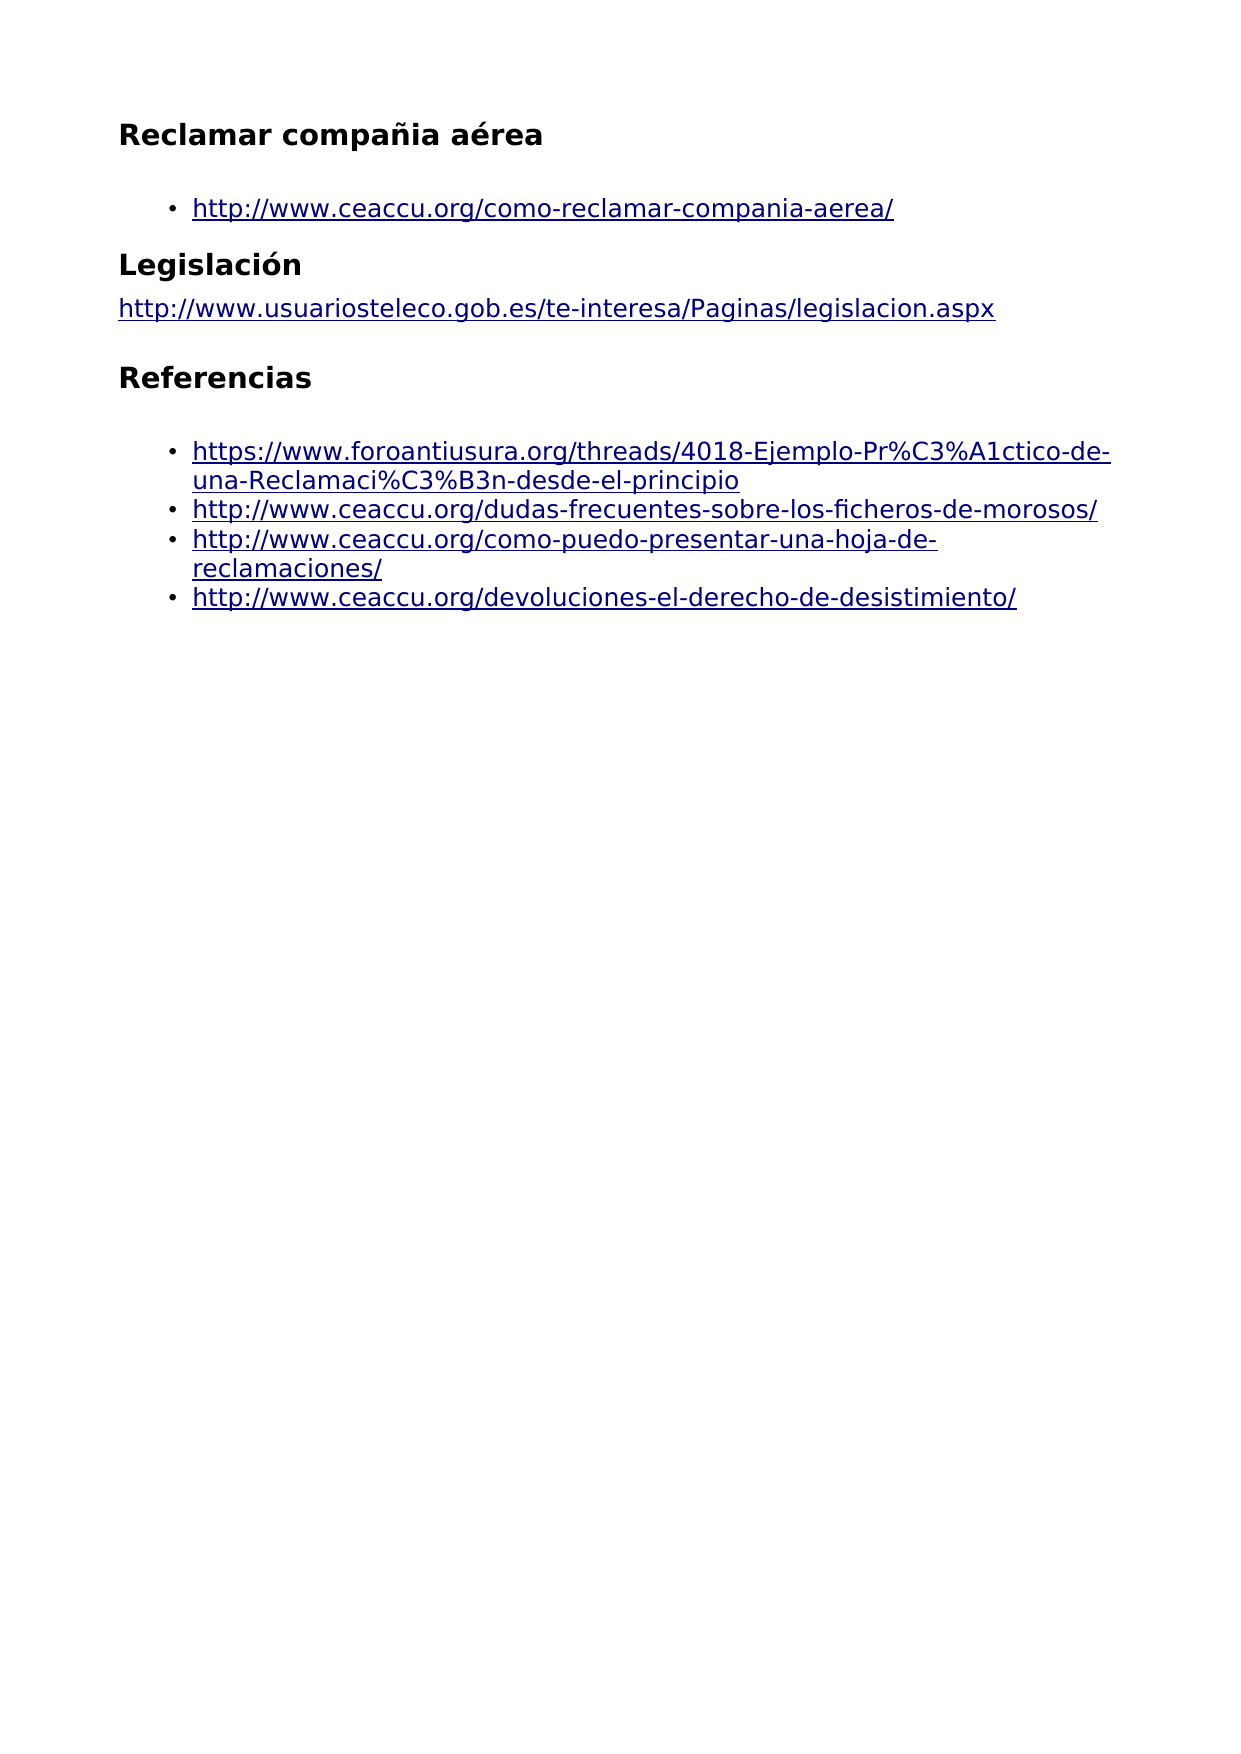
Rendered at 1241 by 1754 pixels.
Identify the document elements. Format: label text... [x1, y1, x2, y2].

text http://www.usuariosteleco.gob.es/te-interesa/Paginas/legislacion.aspx [118, 295, 1122, 324]
list https://www.foroantiusura.org/threads/4018-Ejemplo-Pr%C3%A1ctico-de-una-Reclamaci%C3%B3n-desde-el-principio [177, 437, 1122, 496]
list http://www.ceaccu.org/dudas-frecuentes-sobre-los-ficheros-de-morosos/ [177, 496, 1122, 525]
subtitle Reclamar compañia aérea [118, 118, 1122, 152]
list http://www.ceaccu.org/como-puedo-presentar-una-hoja-de-reclamaciones/ [177, 525, 1122, 583]
subtitle Referencias [118, 361, 1122, 395]
list http://www.ceaccu.org/devoluciones-el-derecho-de-desistimiento/ [177, 583, 1122, 612]
subtitle Legislación [118, 248, 1122, 282]
list http://www.ceaccu.org/como-reclamar-compania-aerea/ [177, 194, 1122, 223]
